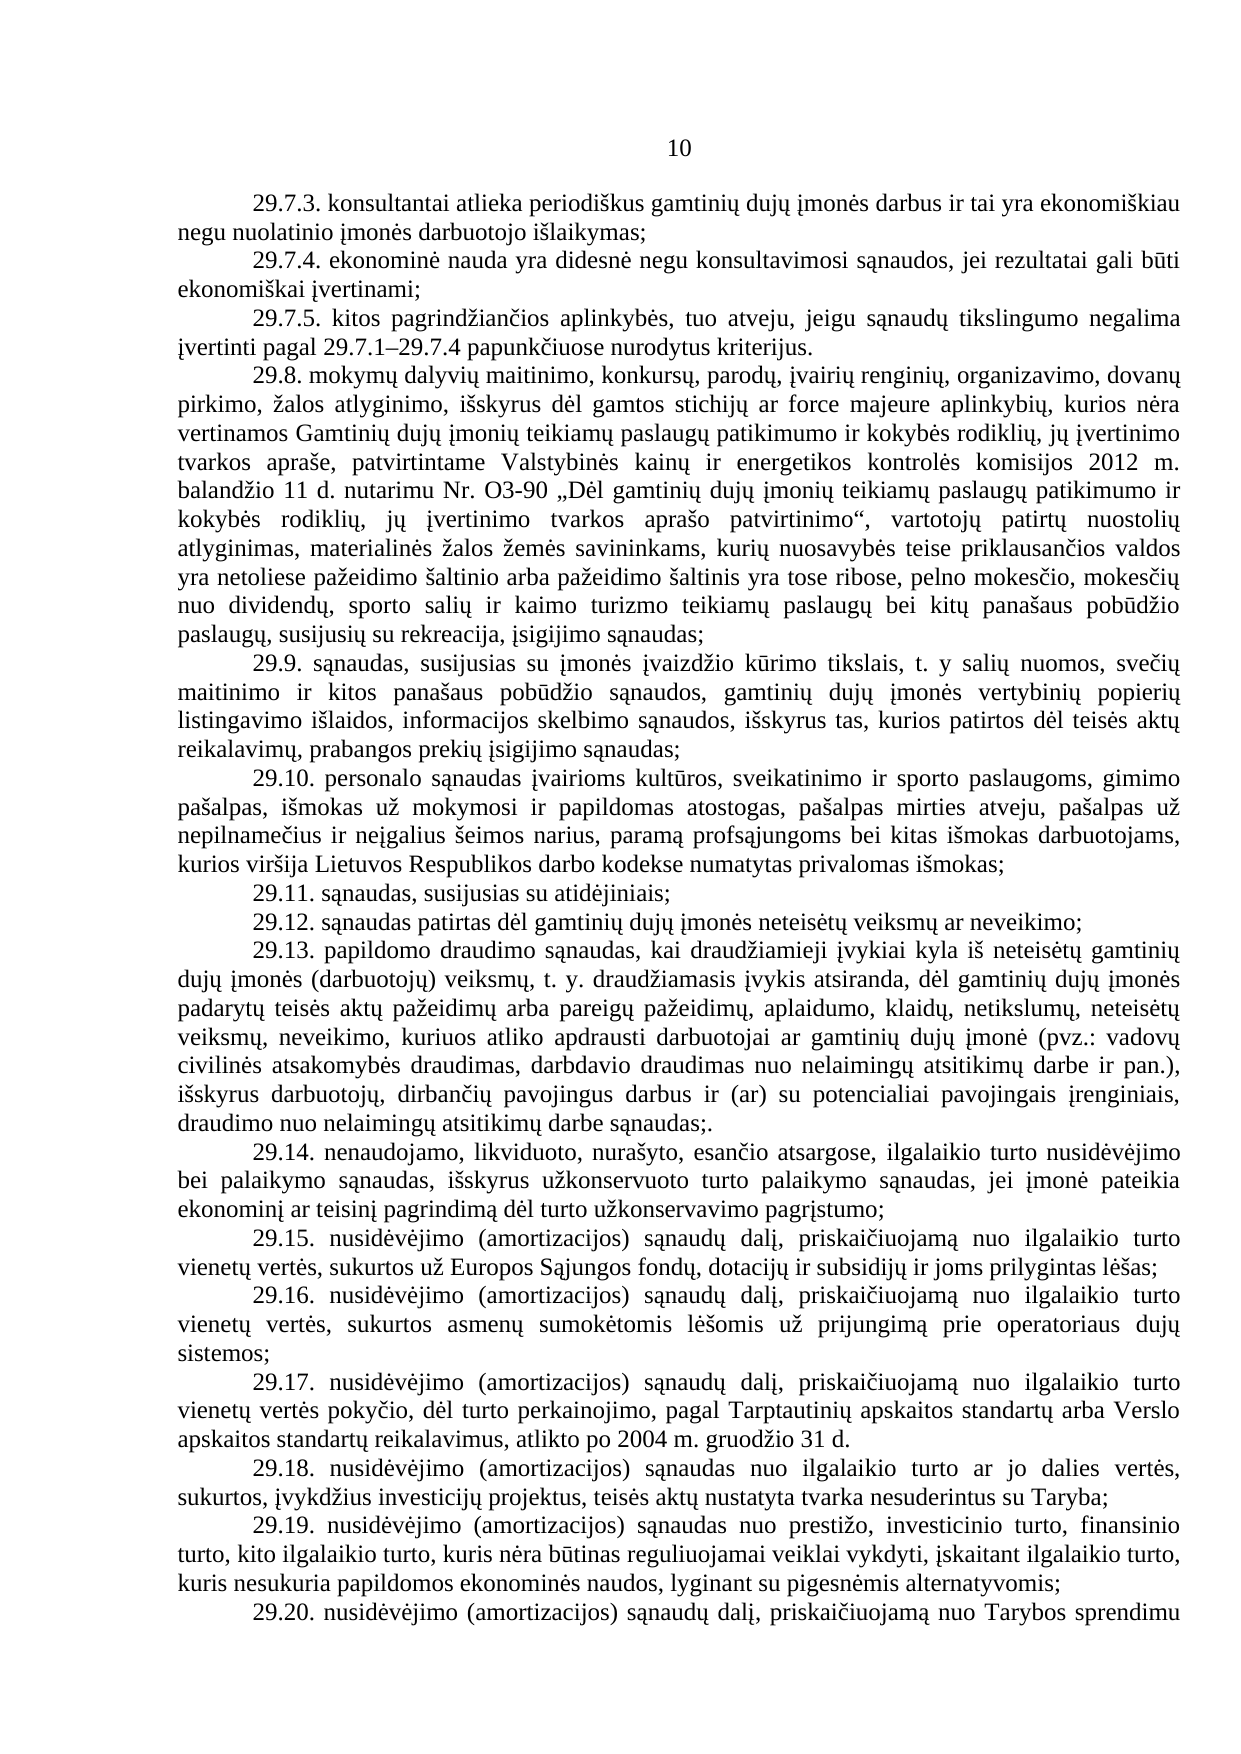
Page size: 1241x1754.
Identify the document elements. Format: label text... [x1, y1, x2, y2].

text 29.17. nusidėvėjimo (amortizacijos) sąnaudų dalį, priskaičiuojamą nuo ilgalaikio turto vienetų vertės pokyčio, dėl turto perkainojimo, pagal Tarptautinių apskaitos standartų arba Verslo apskaitos standartų reikalavimus, atlikto po 2004 m. gruodžio 31 d. [177, 1367, 1181, 1453]
text 29.15. nusidėvėjimo (amortizacijos) sąnaudų dalį, priskaičiuojamą nuo ilgalaikio turto vienetų vertės, sukurtos už Europos Sąjungos fondų, dotacijų ir subsidijų ir joms prilygintas lėšas; [177, 1223, 1181, 1281]
text 29.7.3. konsultantai atlieka periodiškus gamtinių dujų įmonės darbus ir tai yra ekonomiškiau negu nuolatinio įmonės darbuotojo išlaikymas; [177, 188, 1181, 246]
text 29.11. sąnaudas, susijusias su atidėjiniais; [177, 878, 1181, 907]
text 29.12. sąnaudas patirtas dėl gamtinių dujų įmonės neteisėtų veiksmų ar neveikimo; [177, 907, 1181, 936]
text 29.10. personalo sąnaudas įvairioms kultūros, sveikatinimo ir sporto paslaugoms, gimimo pašalpas, išmokas už mokymosi ir papildomas atostogas, pašalpas mirties atveju, pašalpas už nepilnamečius ir neįgalius šeimos narius, paramą profsąjungoms bei kitas išmokas darbuotojams, kurios viršija Lietuvos Respublikos darbo kodekse numatytas privalomas išmokas; [177, 763, 1181, 878]
text 29.16. nusidėvėjimo (amortizacijos) sąnaudų dalį, priskaičiuojamą nuo ilgalaikio turto vienetų vertės, sukurtos asmenų sumokėtomis lėšomis už prijungimą prie operatoriaus dujų sistemos; [177, 1281, 1181, 1367]
text 29.7.4. ekonominė nauda yra didesnė negu konsultavimosi sąnaudos, jei rezultatai gali būti ekonomiškai įvertinami; [177, 246, 1181, 303]
text 29.19. nusidėvėjimo (amortizacijos) sąnaudas nuo prestižo, investicinio turto, finansinio turto, kito ilgalaikio turto, kuris nėra būtinas reguliuojamai veiklai vykdyti, įskaitant ilgalaikio turto, kuris nesukuria papildomos ekonominės naudos, lyginant su pigesnėmis alternatyvomis; [177, 1511, 1181, 1597]
text 29.9. sąnaudas, susijusias su įmonės įvaizdžio kūrimo tikslais, t. y salių nuomos, svečių maitinimo ir kitos panašaus pobūdžio sąnaudos, gamtinių dujų įmonės vertybinių popierių listingavimo išlaidos, informacijos skelbimo sąnaudos, išskyrus tas, kurios patirtos dėl teisės aktų reikalavimų, prabangos prekių įsigijimo sąnaudas; [177, 648, 1181, 763]
text 29.20. nusidėvėjimo (amortizacijos) sąnaudų dalį, priskaičiuojamą nuo Tarybos sprendimu [177, 1597, 1181, 1626]
text 29.14. nenaudojamo, likviduoto, nurašyto, esančio atsargose, ilgalaikio turto nusidėvėjimo bei palaikymo sąnaudas, išskyrus užkonservuoto turto palaikymo sąnaudas, jei įmonė pateikia ekonominį ar teisinį pagrindimą dėl turto užkonservavimo pagrįstumo; [177, 1137, 1181, 1223]
text 29.7.5. kitos pagrindžiančios aplinkybės, tuo atveju, jeigu sąnaudų tikslingumo negalima įvertinti pagal 29.7.1–29.7.4 papunkčiuose nurodytus kriterijus. [177, 303, 1181, 361]
text 29.18. nusidėvėjimo (amortizacijos) sąnaudas nuo ilgalaikio turto ar jo dalies vertės, sukurtos, įvykdžius investicijų projektus, teisės aktų nustatyta tvarka nesuderintus su Taryba; [177, 1453, 1181, 1511]
text 29.8. mokymų dalyvių maitinimo, konkursų, parodų, įvairių renginių, organizavimo, dovanų pirkimo, žalos atlyginimo, išskyrus dėl gamtos stichijų ar force majeure aplinkybių, kurios nėra vertinamos Gamtinių dujų įmonių teikiamų paslaugų patikimumo ir kokybės rodiklių, jų įvertinimo tvarkos apraše, patvirtintame Valstybinės kainų ir energetikos kontrolės komisijos 2012 m. balandžio 11 d. nutarimu Nr. O3-90 „Dėl gamtinių dujų įmonių teikiamų paslaugų patikimumo ir kokybės rodiklių, jų įvertinimo tvarkos aprašo patvirtinimo“, vartotojų patirtų nuostolių atlyginimas, materialinės žalos žemės savininkams, kurių nuosavybės teise priklausančios valdos yra netoliese pažeidimo šaltinio arba pažeidimo šaltinis yra tose ribose, pelno mokesčio, mokesčių nuo dividendų, sporto salių ir kaimo turizmo teikiamų paslaugų bei kitų panašaus pobūdžio paslaugų, susijusių su rekreacija, įsigijimo sąnaudas; [177, 361, 1181, 648]
text 29.13. papildomo draudimo sąnaudas, kai draudžiamieji įvykiai kyla iš neteisėtų gamtinių dujų įmonės (darbuotojų) veiksmų, t. y. draudžiamasis įvykis atsiranda, dėl gamtinių dujų įmonės padarytų teisės aktų pažeidimų arba pareigų pažeidimų, aplaidumo, klaidų, netikslumų, neteisėtų veiksmų, neveikimo, kuriuos atliko apdrausti darbuotojai ar gamtinių dujų įmonė (pvz.: vadovų civilinės atsakomybės draudimas, darbdavio draudimas nuo nelaimingų atsitikimų darbe ir pan.), išskyrus darbuotojų, dirbančių pavojingus darbus ir (ar) su potencialiai pavojingais įrenginiais, draudimo nuo nelaimingų atsitikimų darbe sąnaudas;. [177, 936, 1181, 1137]
